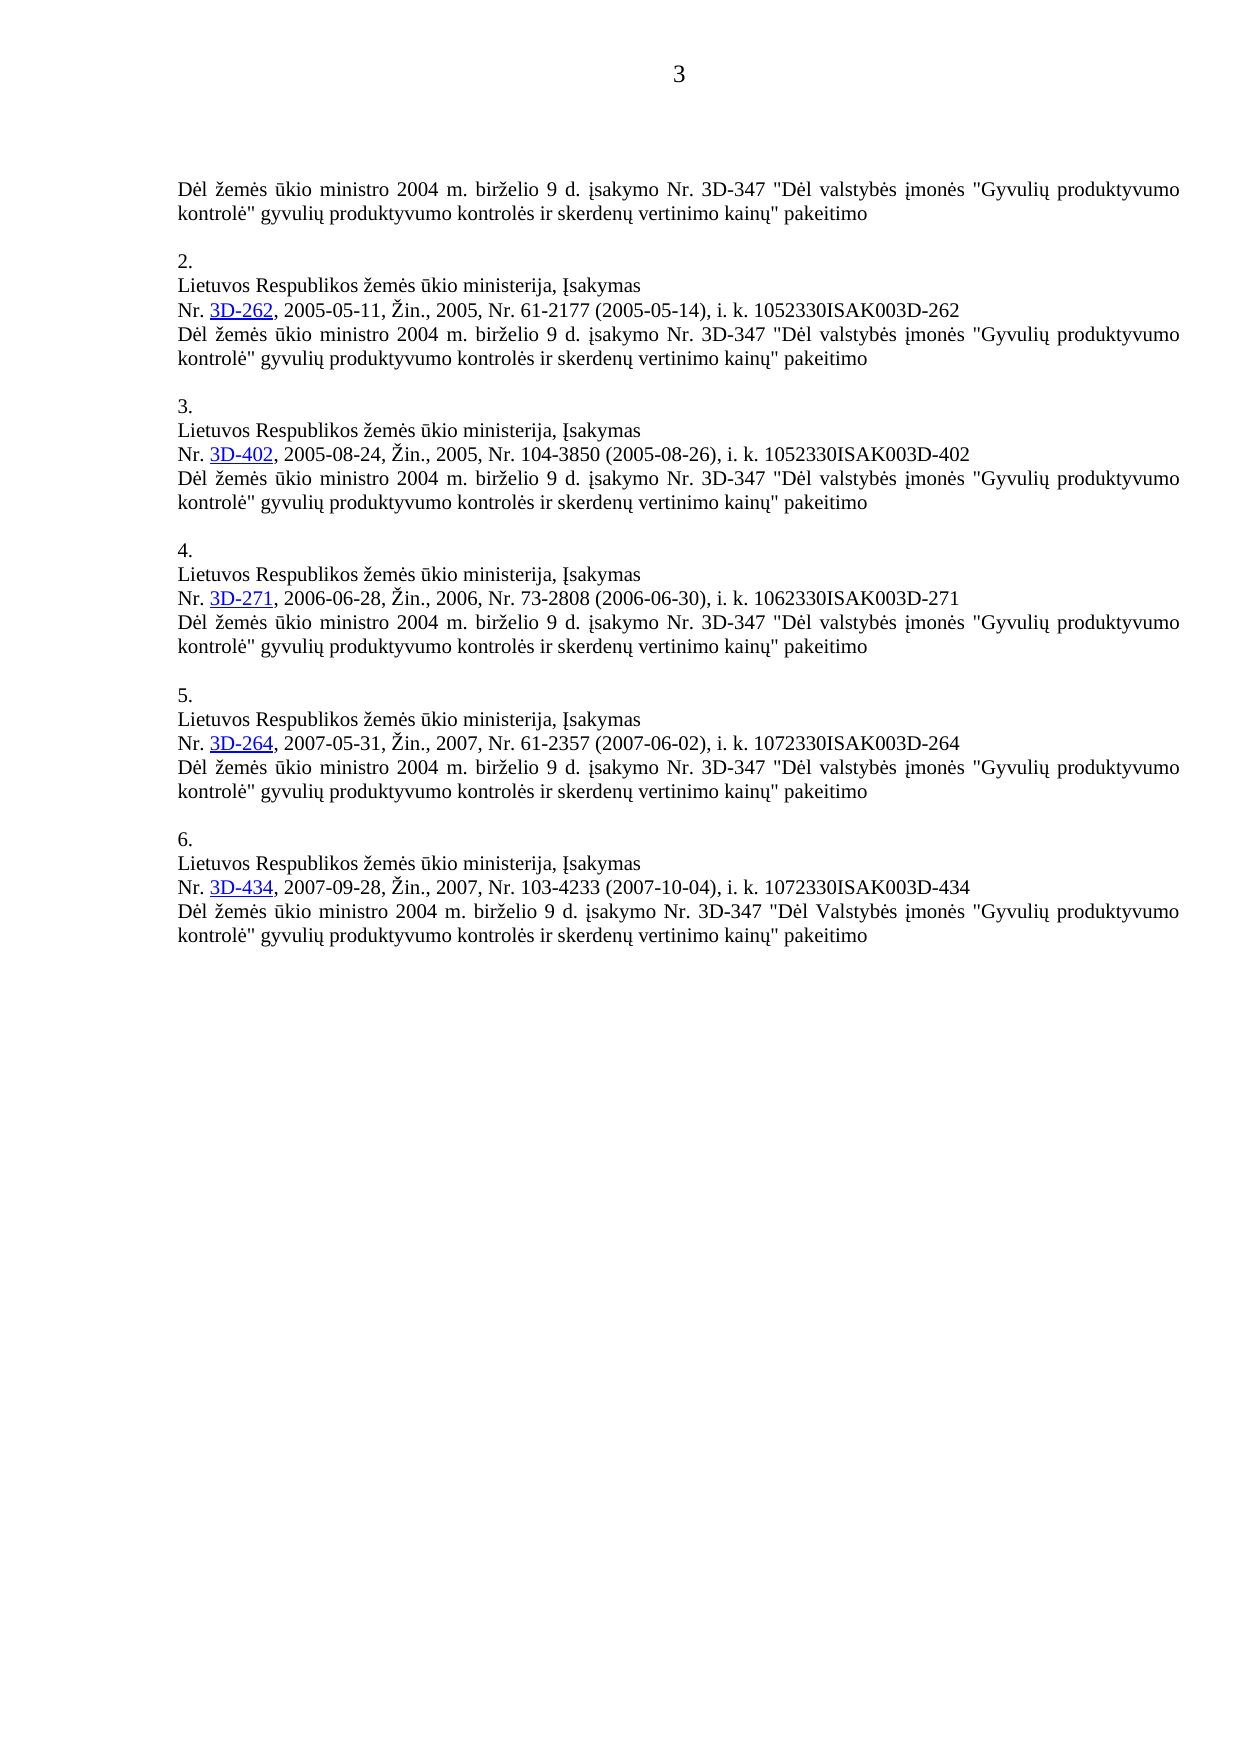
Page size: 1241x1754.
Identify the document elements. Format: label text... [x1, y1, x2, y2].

text Dėl žemės ūkio ministro 2004 m. birželio 9 d. įsakymo Nr. 3D-347 "Dėl valstybės įmonės "Gyvulių produktyvumo kontrolė" gyvulių produktyvumo kontrolės ir skerdenų vertinimo kainų" pakeitimo [177, 610, 1181, 658]
text Nr. 3D-271, 2006-06-28, Žin., 2006, Nr. 73-2808 (2006-06-30), i. k. 1062330ISAK003D-271 [177, 586, 1181, 610]
text Dėl žemės ūkio ministro 2004 m. birželio 9 d. įsakymo Nr. 3D-347 "Dėl valstybės įmonės "Gyvulių produktyvumo kontrolė" gyvulių produktyvumo kontrolės ir skerdenų vertinimo kainų" pakeitimo [177, 177, 1181, 225]
text Nr. 3D-262, 2005-05-11, Žin., 2005, Nr. 61-2177 (2005-05-14), i. k. 1052330ISAK003D-262 [177, 297, 1181, 322]
text Lietuvos Respublikos žemės ūkio ministerija, Įsakymas [177, 707, 1181, 731]
text Nr. 3D-402, 2005-08-24, Žin., 2005, Nr. 104-3850 (2005-08-26), i. k. 1052330ISAK003D-402 [177, 442, 1181, 466]
text Lietuvos Respublikos žemės ūkio ministerija, Įsakymas [177, 273, 1181, 297]
text Dėl žemės ūkio ministro 2004 m. birželio 9 d. įsakymo Nr. 3D-347 "Dėl valstybės įmonės "Gyvulių produktyvumo kontrolė" gyvulių produktyvumo kontrolės ir skerdenų vertinimo kainų" pakeitimo [177, 322, 1181, 370]
text 6. [177, 827, 1181, 851]
text Lietuvos Respublikos žemės ūkio ministerija, Įsakymas [177, 562, 1181, 586]
text 4. [177, 538, 1181, 562]
text Dėl žemės ūkio ministro 2004 m. birželio 9 d. įsakymo Nr. 3D-347 "Dėl valstybės įmonės "Gyvulių produktyvumo kontrolė" gyvulių produktyvumo kontrolės ir skerdenų vertinimo kainų" pakeitimo [177, 755, 1181, 803]
text 3. [177, 394, 1181, 418]
text Nr. 3D-264, 2007-05-31, Žin., 2007, Nr. 61-2357 (2007-06-02), i. k. 1072330ISAK003D-264 [177, 731, 1181, 755]
text 2. [177, 249, 1181, 273]
text 5. [177, 682, 1181, 707]
text Dėl žemės ūkio ministro 2004 m. birželio 9 d. įsakymo Nr. 3D-347 "Dėl Valstybės įmonės "Gyvulių produktyvumo kontrolė" gyvulių produktyvumo kontrolės ir skerdenų vertinimo kainų" pakeitimo [177, 899, 1181, 947]
text Nr. 3D-434, 2007-09-28, Žin., 2007, Nr. 103-4233 (2007-10-04), i. k. 1072330ISAK003D-434 [177, 875, 1181, 899]
text Lietuvos Respublikos žemės ūkio ministerija, Įsakymas [177, 851, 1181, 875]
text Lietuvos Respublikos žemės ūkio ministerija, Įsakymas [177, 418, 1181, 442]
text Dėl žemės ūkio ministro 2004 m. birželio 9 d. įsakymo Nr. 3D-347 "Dėl valstybės įmonės "Gyvulių produktyvumo kontrolė" gyvulių produktyvumo kontrolės ir skerdenų vertinimo kainų" pakeitimo [177, 466, 1181, 514]
